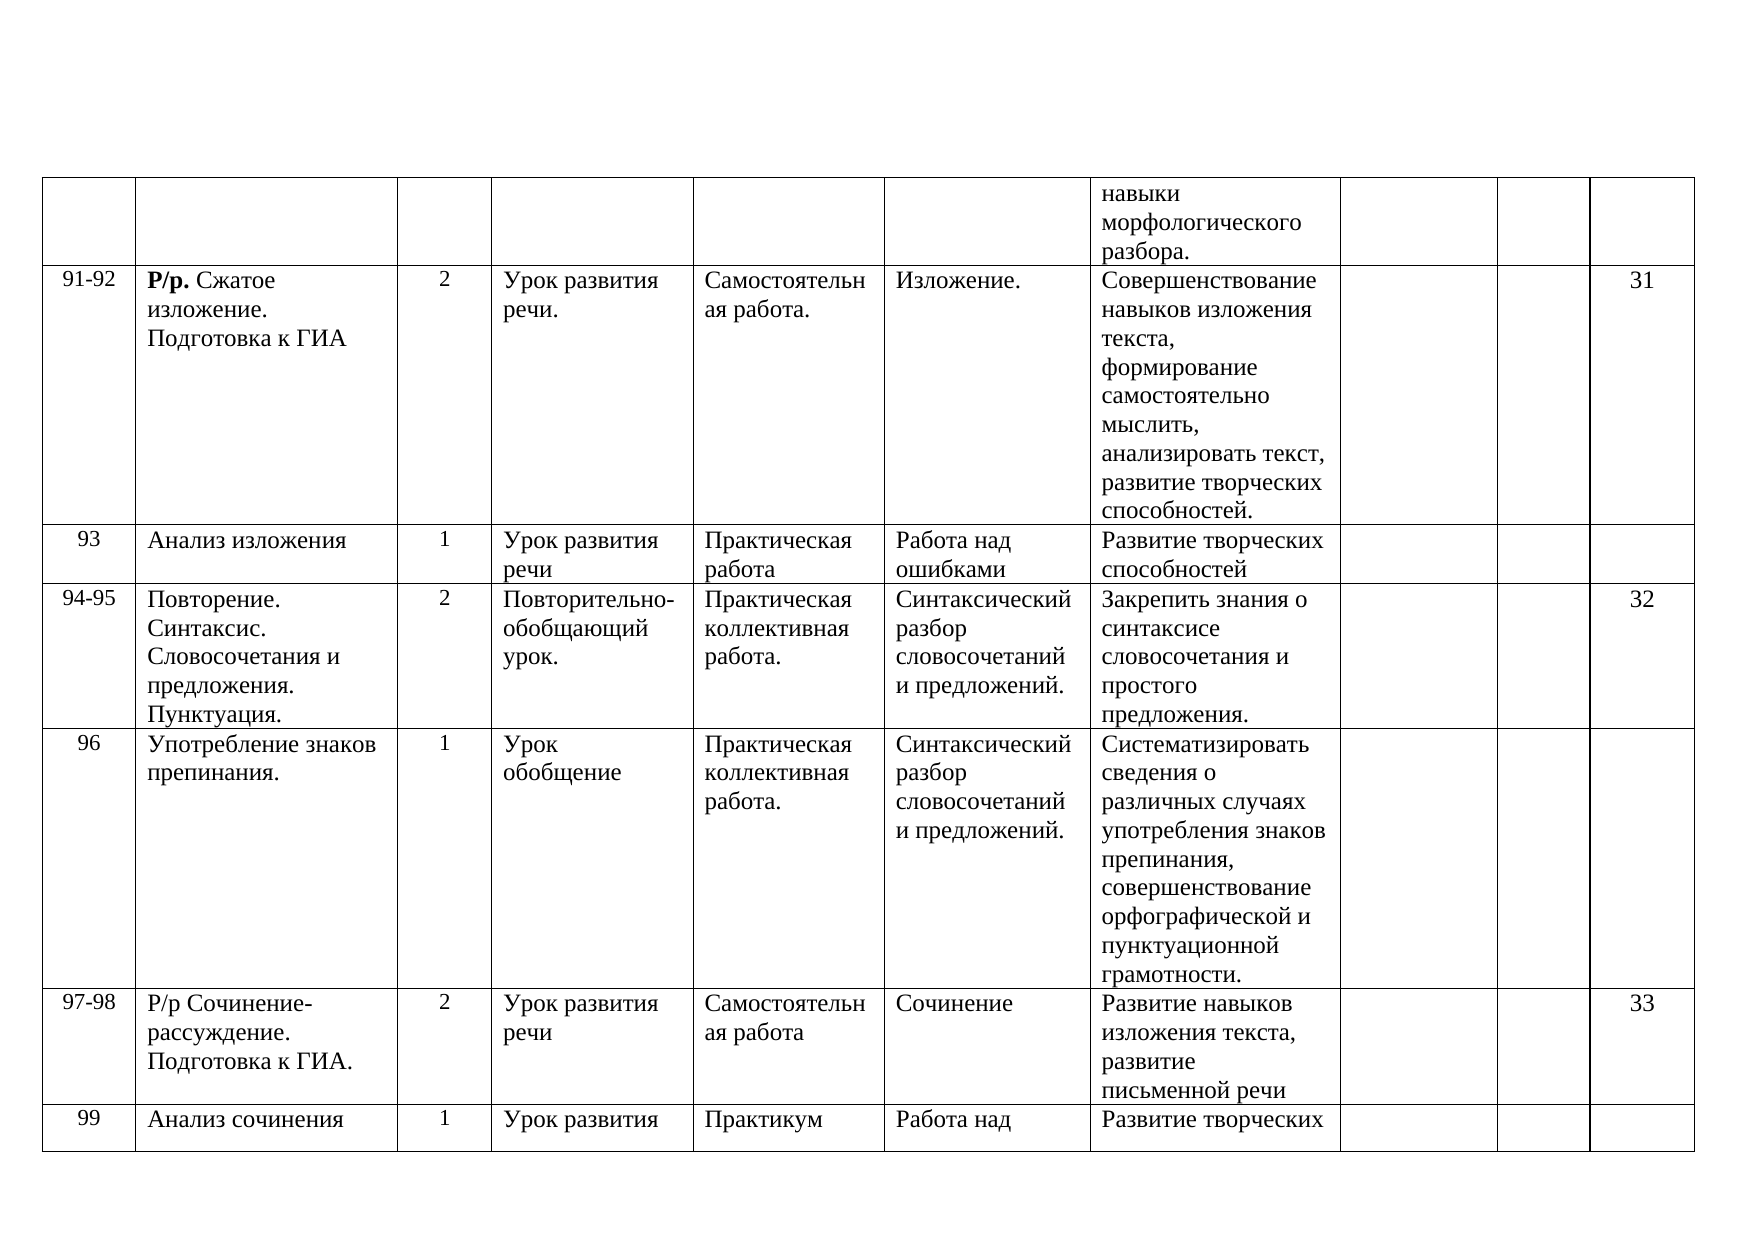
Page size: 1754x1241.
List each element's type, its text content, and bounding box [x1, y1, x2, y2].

table_cell 94-95 [43, 584, 135, 728]
table_cell 2 [398, 989, 491, 1103]
table_cell Р/р. Сжатое изложение. Подготовка к ГИА [136, 266, 397, 524]
table_cell 97-98 [43, 989, 135, 1103]
table_cell Совершенствование навыков изложения текста, формирование самостоятельно мыслить, анализировать текст, развитие творческих способностей. [1091, 266, 1340, 524]
table_cell Урок обобщение [492, 729, 693, 987]
table_cell 32 [1591, 584, 1694, 728]
table_cell 1 [398, 525, 491, 583]
table_cell Практическая коллективная работа. [694, 584, 884, 728]
table_cell Урок развития речи. [492, 266, 693, 524]
table_cell [694, 178, 884, 264]
table_cell 2 [398, 266, 491, 524]
table_cell Развитие творческих [1091, 1105, 1340, 1151]
table_cell Повторение. Синтаксис. Словосочетания и предложения. Пунктуация. [136, 584, 397, 728]
table_cell Урок развития речи [492, 525, 693, 583]
table_cell [1341, 989, 1497, 1103]
table_cell [885, 178, 1090, 264]
table_cell Систематизировать сведения о различных случаях употребления знаков препинания, совершенствование орфографической и пунктуационной грамотности. [1091, 729, 1340, 987]
table_cell 1 [398, 1105, 491, 1151]
table_cell Самостоятельная работа [694, 989, 884, 1103]
table_cell [1498, 525, 1589, 583]
table_cell Развитие творческих способностей [1091, 525, 1340, 583]
table_cell [1498, 729, 1589, 987]
table_cell 1 [398, 729, 491, 987]
table_cell [1498, 1105, 1589, 1151]
table_cell [1341, 729, 1497, 987]
table_cell Употребление знаков препинания. [136, 729, 397, 987]
table_cell Изложение. [885, 266, 1090, 524]
table_cell [492, 178, 693, 264]
table_cell Синтаксический разбор словосочетаний и предложений. [885, 729, 1090, 987]
table_cell [43, 178, 135, 264]
table_cell 96 [43, 729, 135, 987]
table_cell [398, 178, 491, 264]
table_cell 2 [398, 584, 491, 728]
table_cell [1591, 525, 1694, 583]
table_cell [1591, 178, 1694, 264]
table_cell 93 [43, 525, 135, 583]
table_cell Повторительно-обобщающий урок. [492, 584, 693, 728]
table_cell [1498, 178, 1589, 264]
table_cell Анализ изложения [136, 525, 397, 583]
table_cell 33 [1591, 989, 1694, 1103]
table_cell [1498, 989, 1589, 1103]
table_cell [1498, 266, 1589, 524]
table_cell [1591, 729, 1694, 987]
table_cell [1341, 266, 1497, 524]
table_cell [1341, 584, 1497, 728]
table_cell 91-92 [43, 266, 135, 524]
table_cell [1341, 525, 1497, 583]
table_cell Сочинение [885, 989, 1090, 1103]
table_cell [136, 178, 397, 264]
table_cell Работа над [885, 1105, 1090, 1151]
table_cell Синтаксический разбор словосочетаний и предложений. [885, 584, 1090, 728]
table_cell Урок развития речи [492, 989, 693, 1103]
table_cell 31 [1591, 266, 1694, 524]
table_cell Практикум [694, 1105, 884, 1151]
table_cell Самостоятельная работа. [694, 266, 884, 524]
table_cell [1498, 584, 1589, 728]
table_cell навыки морфологического разбора. [1091, 178, 1340, 264]
table_cell [1591, 1105, 1694, 1151]
table_cell [1341, 1105, 1497, 1151]
table_cell Закрепить знания о синтаксисе словосочетания и простого предложения. [1091, 584, 1340, 728]
table_cell Практическая коллективная работа. [694, 729, 884, 987]
table_cell Практическая работа [694, 525, 884, 583]
table_cell [1341, 178, 1497, 264]
table_cell Развитие навыков изложения текста, развитие письменной речи [1091, 989, 1340, 1103]
table_cell Анализ сочинения [136, 1105, 397, 1151]
table_cell Р/р Сочинение-рассуждение. Подготовка к ГИА. [136, 989, 397, 1103]
table_cell 99 [43, 1105, 135, 1151]
table_cell Урок развития [492, 1105, 693, 1151]
table_cell Работа над ошибками [885, 525, 1090, 583]
